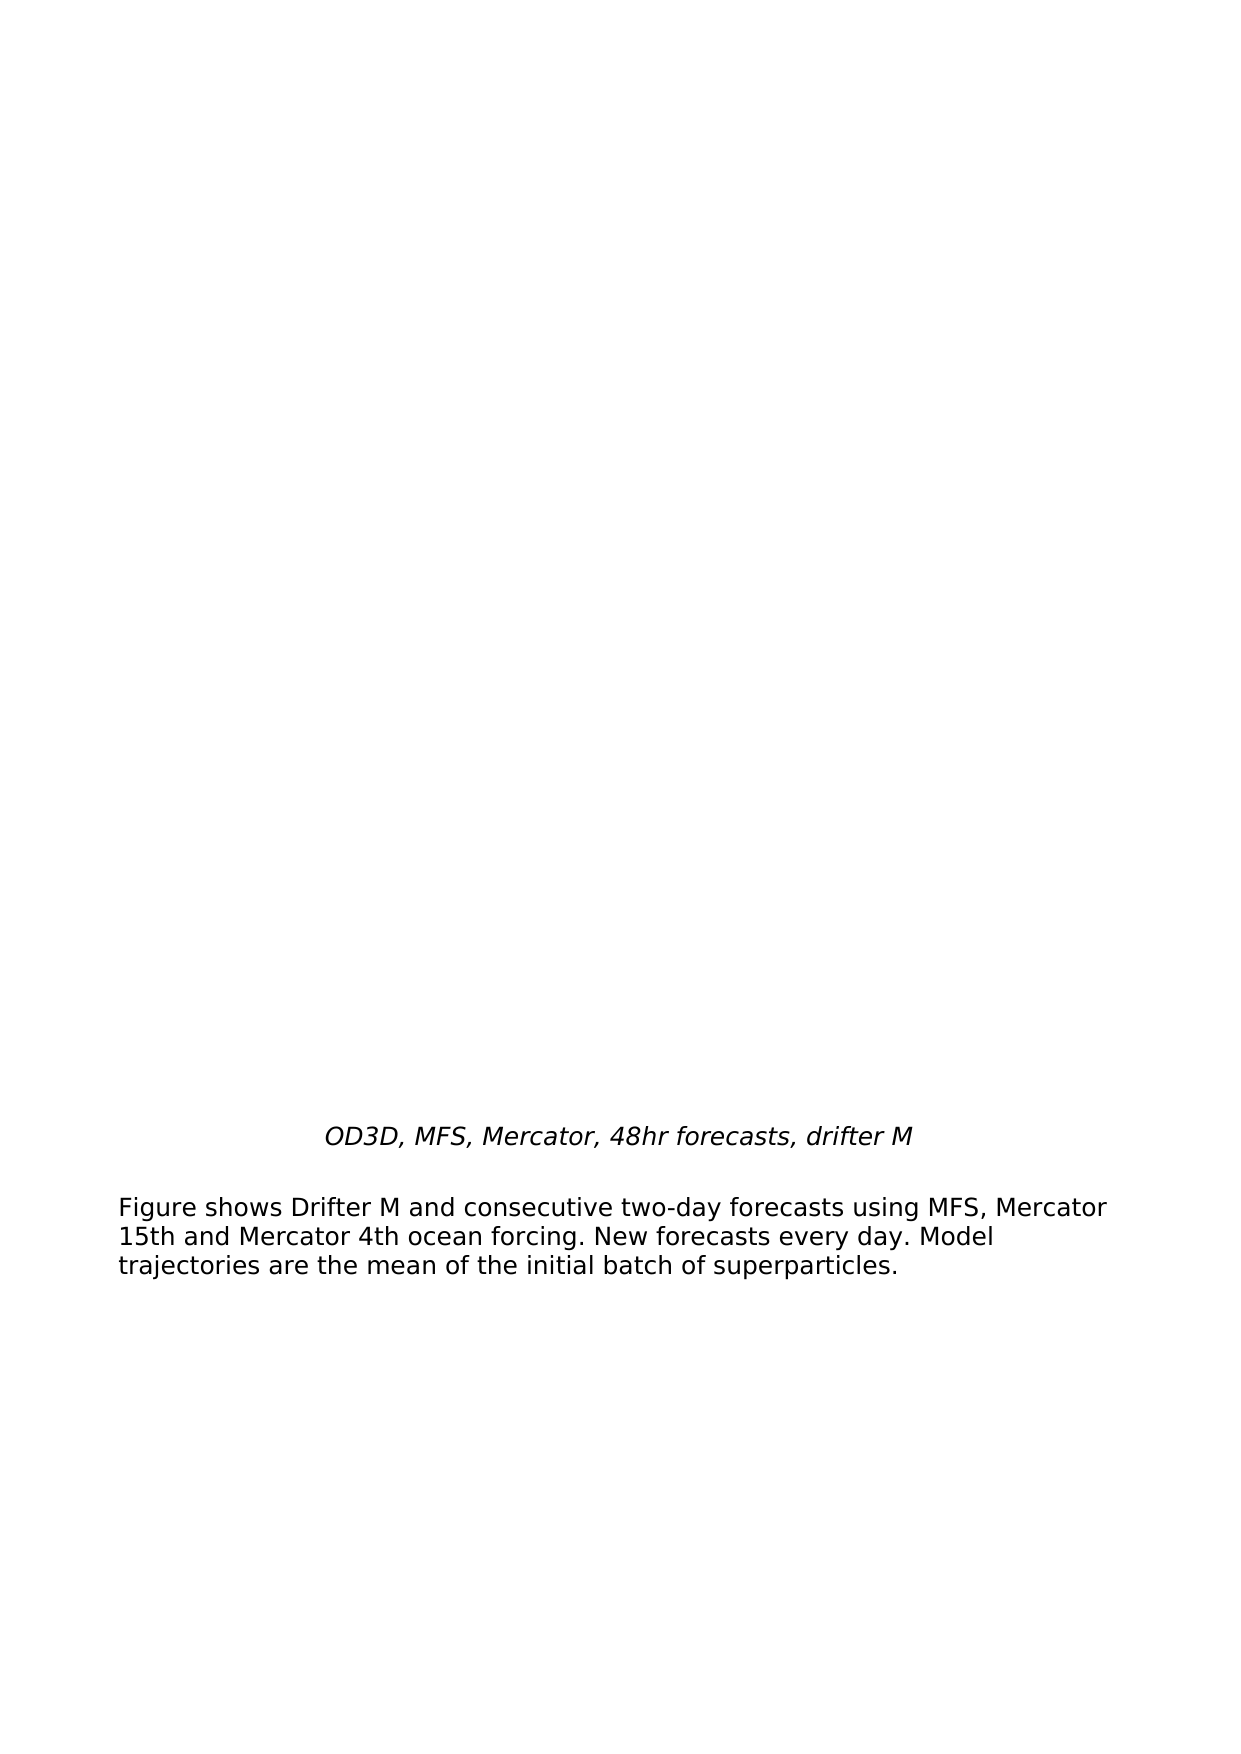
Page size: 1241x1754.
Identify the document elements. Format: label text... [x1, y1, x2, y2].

text Figure shows Drifter M and consecutive two-day forecasts using MFS, Mercator 15th and Mercator 4th ocean forcing. New forecasts every day. Model trajectories are the mean of the initial batch of superparticles. [118, 1193, 1122, 1280]
text OD3D, MFS, Mercator, 48hr forecasts, drifter M [118, 131, 1122, 1151]
